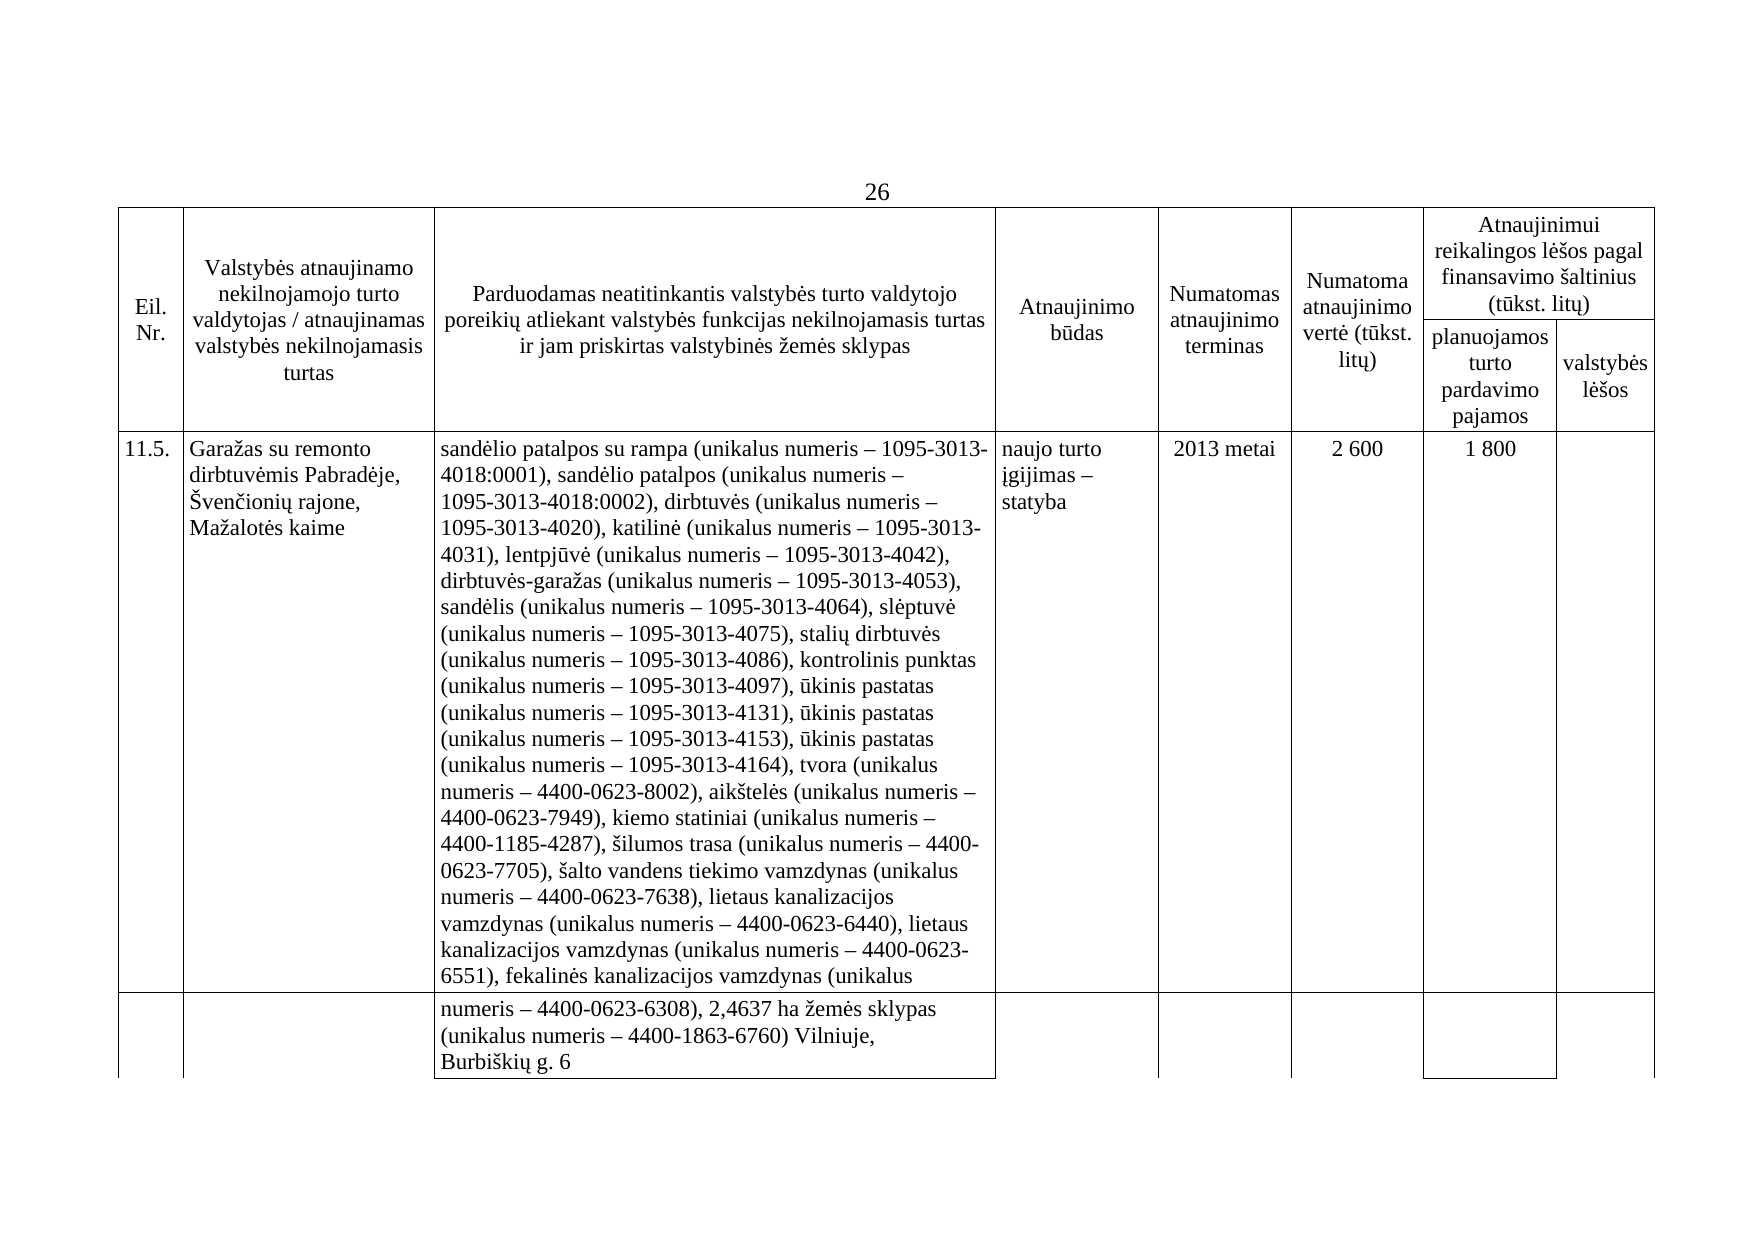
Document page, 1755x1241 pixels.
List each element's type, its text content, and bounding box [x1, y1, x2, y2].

table_header Parduodamas neatitinkantis valstybės turto valdytojo poreikių atliekant valstybės funkcijas nekilnojamasis turtas ir jam priskirtas valstybinės žemės sklypas [435, 208, 995, 431]
table_cell [1159, 993, 1291, 1077]
table_cell [1292, 993, 1423, 1077]
table_cell 11.5. [119, 432, 183, 992]
table_cell [1557, 432, 1654, 992]
table_cell naujo turto įgijimas – statyba [996, 432, 1158, 992]
table_cell [1557, 993, 1654, 1077]
table_header Numatoma atnaujinimo vertė (tūkst. litų) [1292, 208, 1423, 431]
table_cell [1424, 993, 1556, 1077]
table_header Numatomas atnaujinimo terminas [1159, 208, 1291, 431]
table_cell [119, 993, 183, 1077]
table_header Atnaujinimui reikalingos lėšos pagal finansavimo šaltinius (tūkst. litų) [1424, 208, 1654, 319]
table_cell [184, 993, 434, 1077]
table_cell 1 800 [1424, 432, 1556, 992]
table_cell numeris – 4400-0623-6308), 2,4637 ha žemės sklypas (unikalus numeris – 4400-1863-6760) Vilniuje, Burbiškių g. 6 [435, 993, 995, 1077]
table_cell 2 600 [1292, 432, 1423, 992]
table_cell planuojamos turto pardavimo pajamos [1424, 320, 1556, 431]
table_cell [996, 993, 1158, 1077]
table_cell sandėlio patalpos su rampa (unikalus numeris – 1095-3013-4018:0001), sandėlio patalpos (unikalus numeris – 1095-3013-4018:0002), dirbtuvės (unikalus numeris – 1095-3013-4020), katilinė (unikalus numeris – 1095-3013-4031), lentpjūvė (unikalus numeris – 1095-3013-4042), dirbtuvės-garažas (unikalus numeris – 1095-3013-4053), sandėlis (unikalus numeris – 1095-3013-4064), slėptuvė (unikalus numeris – 1095-3013-4075), stalių dirbtuvės (unikalus numeris – 1095-3013-4086), kontrolinis punktas (unikalus numeris – 1095-3013-4097), ūkinis pastatas (unikalus numeris – 1095-3013-4131), ūkinis pastatas (unikalus numeris – 1095-3013-4153), ūkinis pastatas (unikalus numeris – 1095-3013-4164), tvora (unikalus numeris – 4400-0623-8002), aikštelės (unikalus numeris – 4400-0623-7949), kiemo statiniai (unikalus numeris – 4400-1185-4287), šilumos trasa (unikalus numeris – 4400-0623-7705), šalto vandens tiekimo vamzdynas (unikalus numeris – 4400-0623-7638), lietaus kanalizacijos vamzdynas (unikalus numeris – 4400-0623-6440), lietaus kanalizacijos vamzdynas (unikalus numeris – 4400-0623-6551), fekalinės kanalizacijos vamzdynas (unikalus [435, 432, 995, 992]
table_cell Garažas su remonto dirbtuvėmis Pabradėje, Švenčionių rajone, Mažalotės kaime [184, 432, 434, 992]
table_header Valstybės atnaujinamo nekilnojamojo turto valdytojas / atnaujinamas valstybės nekilnojamasis turtas [184, 208, 434, 431]
table_cell 2013 metai [1159, 432, 1291, 992]
table_cell valstybės lėšos [1557, 320, 1654, 431]
table_header Eil. Nr. [119, 208, 183, 431]
table_header Atnaujinimo būdas [996, 208, 1158, 431]
